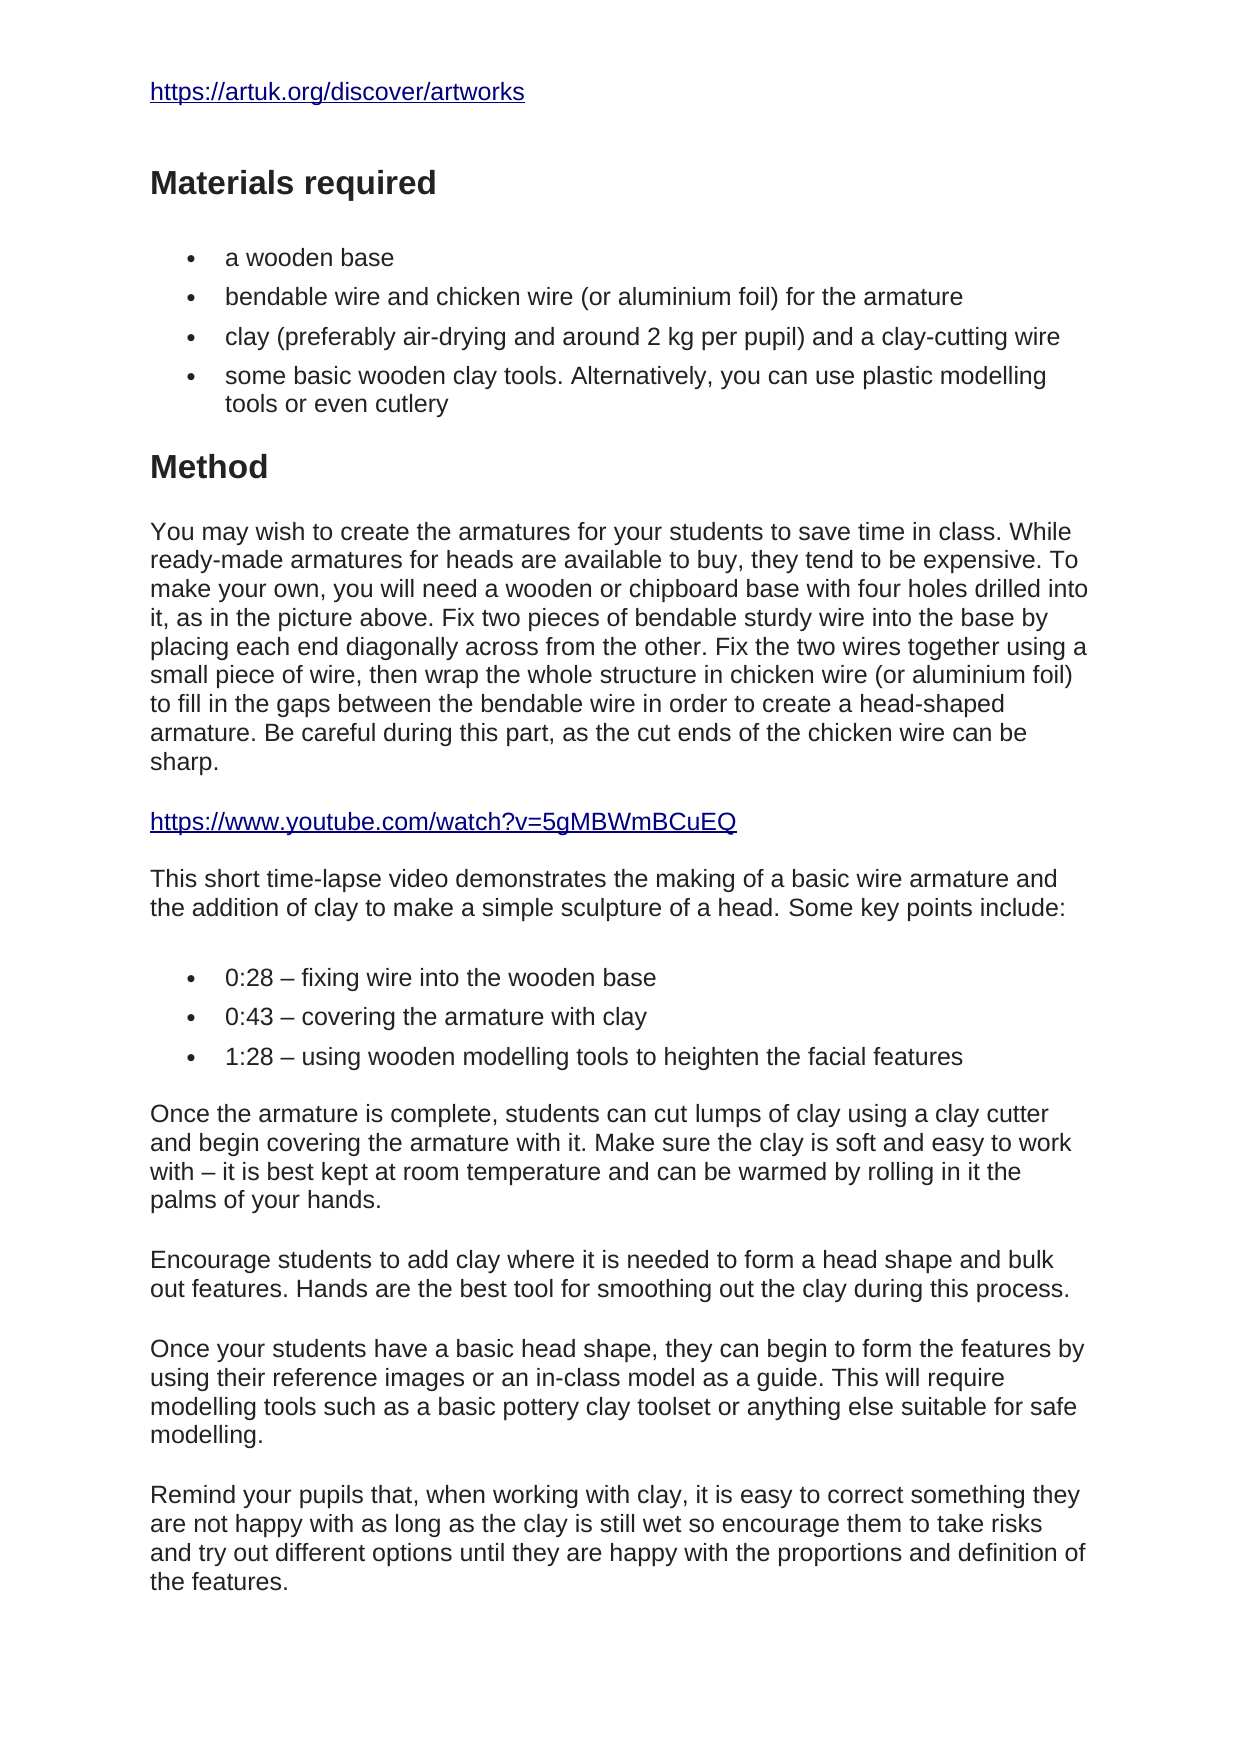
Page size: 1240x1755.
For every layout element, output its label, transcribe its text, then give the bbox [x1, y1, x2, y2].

list 0:43 – covering the armature with clay [187, 1002, 1089, 1031]
text Once your students have a basic head shape, they can begin to form the features by using their reference images or an in-class model as a guide. This will require modelling tools such as a basic pottery clay toolset or anything else suitable for safe modelling. [150, 1334, 1089, 1449]
text Once the armature is complete, students can cut lumps of clay using a clay cutter and begin covering the armature with it. Make sure the clay is soft and easy to work with – it is best kept at room temperature and can be warmed by rolling in it the palms of your hands. [150, 1099, 1089, 1214]
text Encourage students to add clay where it is needed to form a head shape and bulk out features. Hands are the best tool for smoothing out the clay during this process. [150, 1245, 1089, 1303]
text https://artuk.org/discover/artworks [150, 77, 1089, 106]
text https://www.youtube.com/watch?v=5gMBWmBCuEQ [150, 807, 1089, 835]
text You may wish to create the armatures for your students to save time in class. While ready-made armatures for heads are available to buy, they tend to be expensive. To make your own, you will need a wooden or chipboard base with four holes drilled into it, as in the picture above. Fix two pieces of bendable sturdy wire into the base by placing each end diagonally across from the other. Fix the two wires together using a small piece of wire, then wrap the whole structure in chicken wire (or aluminium foil) to fill in the gaps between the bendable wire in order to create a head-shaped armature. Be careful during this part, as the cut ends of the chicken wire can be sharp. [150, 517, 1089, 775]
list 1:28 – using wooden modelling tools to heighten the facial features [187, 1042, 1089, 1070]
subtitle Method [150, 447, 1089, 485]
list a wooden base [187, 243, 1089, 272]
text Remind your pupils that, when working with clay, it is easy to correct something they are not happy with as long as the clay is still wet so encourage them to take risks and try out different options until they are happy with the proportions and definition of the features. [150, 1480, 1089, 1595]
list 0:28 – fixing wire into the wooden base [187, 963, 1089, 992]
text This short time-lapse video demonstrates the making of a basic wire armature and the addition of clay to make a simple sculpture of a head. Some key points include: [150, 864, 1089, 922]
list bendable wire and chicken wire (or aluminium foil) for the armature [187, 282, 1089, 311]
subtitle Materials required [150, 163, 1089, 201]
list clay (preferably air-drying and around 2 kg per pupil) and a clay-cutting wire [187, 321, 1089, 350]
list some basic wooden clay tools. Alternatively, you can use plastic modelling tools or even cutlery [187, 361, 1089, 418]
